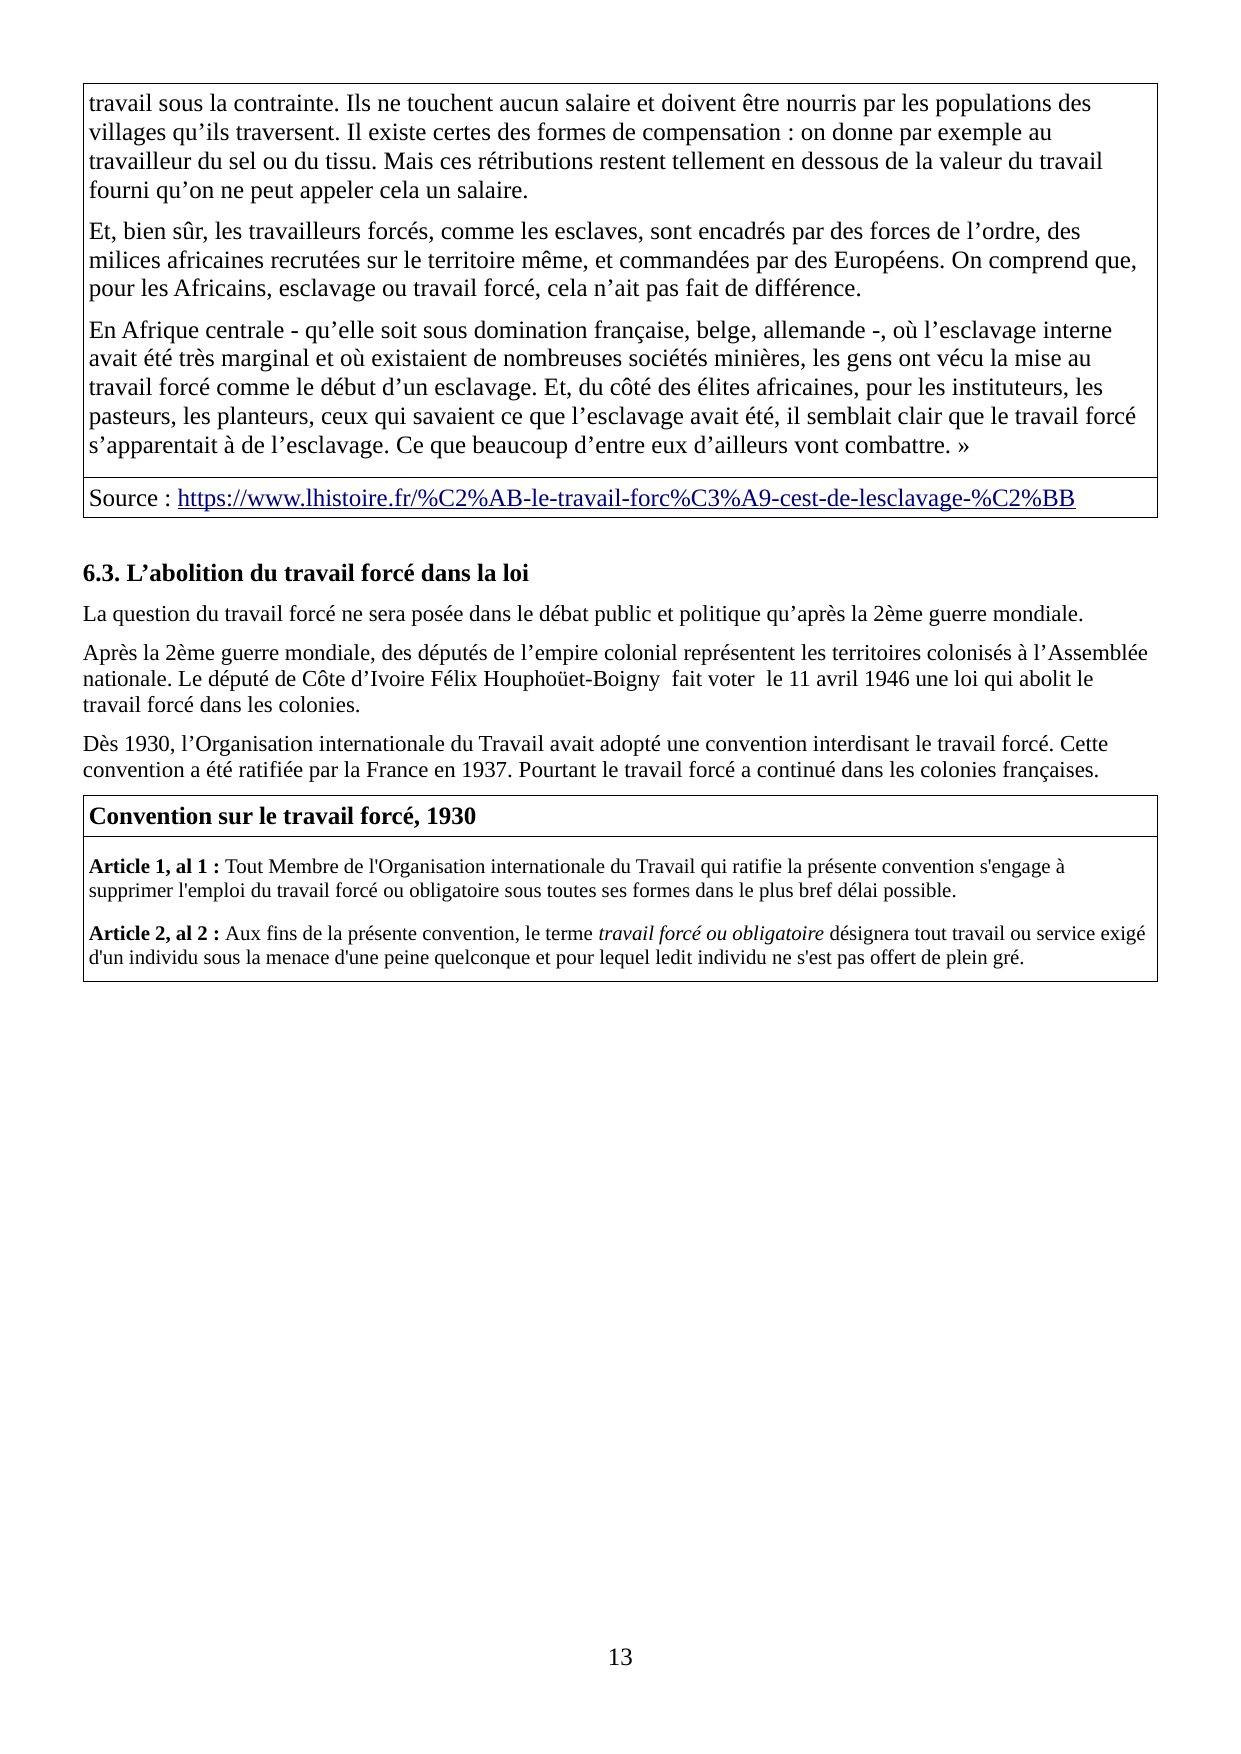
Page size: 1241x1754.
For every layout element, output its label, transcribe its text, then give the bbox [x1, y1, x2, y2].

text Dès 1930, l’Organisation internationale du Travail avait adopté une convention interdisant le travail forcé. Cette convention a été ratifiée par la France en 1937. Pourtant le travail forcé a continué dans les colonies françaises. [83, 730, 1157, 783]
table_cell travail sous la contrainte. Ils ne touchent aucun salaire et doivent être nourris par les populations des villages qu’ils traversent. Il existe certes des formes de compensation : on donne par exemple au travailleur du sel ou du tissu. Mais ces rétributions restent tellement en dessous de la valeur du travail fourni qu’on ne peut appeler cela un salaire. Et, bien sûr, les travailleurs forcés, comme les esclaves, sont encadrés par des forces de l’ordre, des milices africaines recrutées sur le territoire même, et commandées par des Européens. On comprend que, pour les Africains, esclavage ou travail forcé, cela n’ait pas fait de différence. En Afrique centrale - qu’elle soit sous domination française, belge, allemande -, où l’esclavage interne avait été très marginal et où existaient de nombreuses sociétés minières, les gens ont vécu la mise au travail forcé comme le début d’un esclavage. Et, du côté des élites africaines, pour les instituteurs, les pasteurs, les planteurs, ceux qui savaient ce que l’esclavage avait été, il semblait clair que le travail forcé s’apparentait à de l’esclavage. Ce que beaucoup d’entre eux d’ailleurs vont combattre. » [84, 84, 1157, 477]
text La question du travail forcé ne sera posée dans le débat public et politique qu’après la 2ème guerre mondiale. [83, 600, 1157, 626]
text Après la 2ème guerre mondiale, des députés de l’empire colonial représentent les territoires colonisés à l’Assemblée nationale. Le député de Côte d’Ivoire Félix Houphoüet-Boigny fait voter le 11 avril 1946 une loi qui abolit le travail forcé dans les colonies. [83, 638, 1157, 718]
table_header Convention sur le travail forcé, 1930 [84, 796, 1157, 836]
table_cell Source : https://www.lhistoire.fr/%C2%AB-le-travail-forc%C3%A9-cest-de-lesclavage-%C2%BB [84, 478, 1157, 517]
text 6.3. L’abolition du travail forcé dans la loi [83, 558, 1157, 587]
table_cell Article 1, al 1 : Tout Membre de l'Organisation internationale du Travail qui ratifie la présente convention s'engage à supprimer l'emploi du travail forcé ou obligatoire sous toutes ses formes dans le plus bref délai possible. Article 2, al 2 : Aux fins de la présente convention, le terme travail forcé ou obligatoire désignera tout travail ou service exigé d'un individu sous la menace d'une peine quelconque et pour lequel ledit individu ne s'est pas offert de plein gré. [84, 837, 1157, 981]
